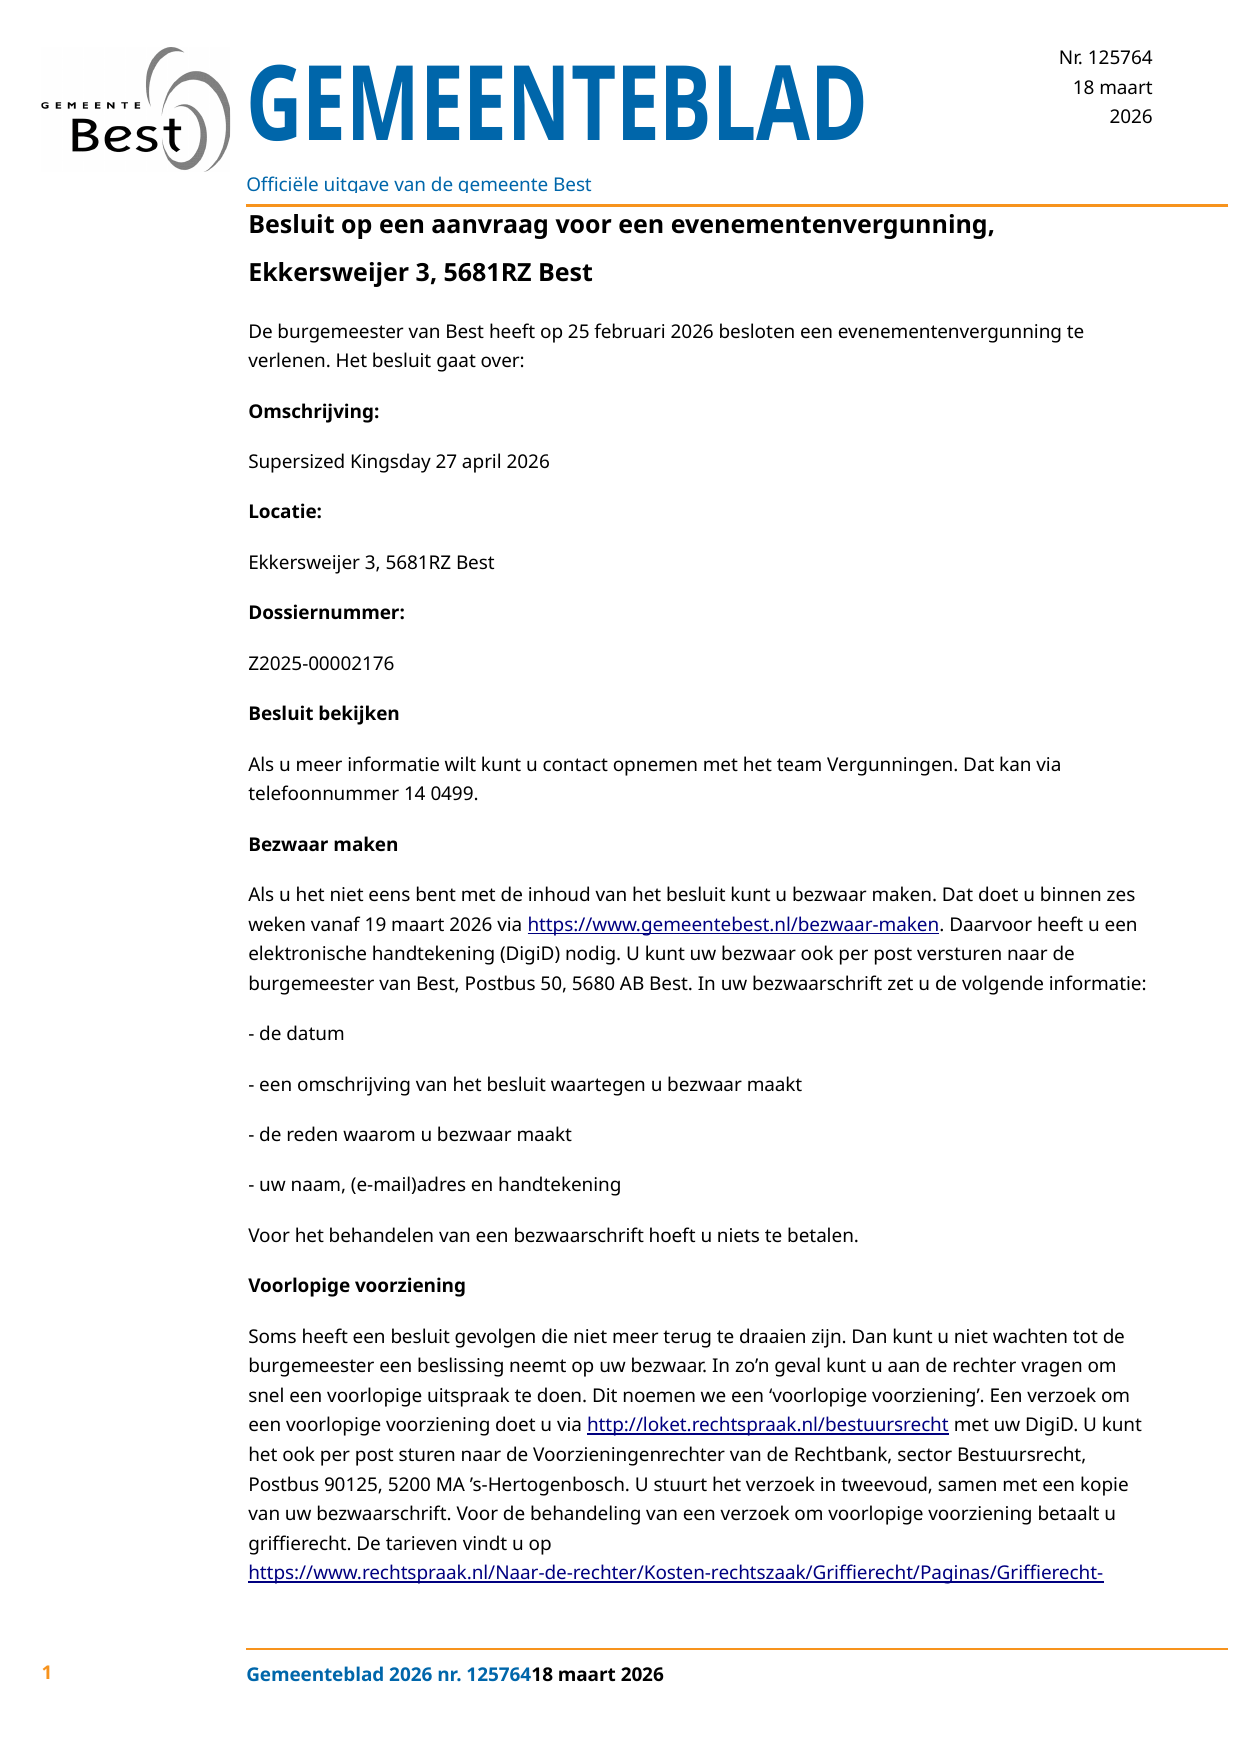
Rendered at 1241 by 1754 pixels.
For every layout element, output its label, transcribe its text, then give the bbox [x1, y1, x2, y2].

text - de reden waarom u bezwaar maakt [248, 1121, 1152, 1147]
text Bezwaar maken [248, 831, 1152, 857]
text - een omschrijving van het besluit waartegen u bezwaar maakt [248, 1071, 1152, 1097]
text - de datum [248, 1020, 1152, 1046]
text Dossiernummer: [248, 599, 1152, 625]
text Besluit bekijken [248, 700, 1152, 726]
text De burgemeester van Best heeft op 25 februari 2026 besloten een evenementenvergunning te verlenen. Het besluit gaat over: [248, 318, 1152, 373]
text Voor het behandelen van een bezwaarschrift hoeft u niets te betalen. [248, 1222, 1152, 1248]
picture [41, 47, 231, 172]
text Z2025-00002176 [248, 650, 1152, 676]
text Als u het niet eens bent met de inhoud van het besluit kunt u bezwaar maken. Dat doet u binnen zes weken vanaf 19 maart 2026 via https://www.gemeentebest.nl/bezwaar-maken. Daarvoor heeft u een elektronische handtekening (DigiD) nodig. U kunt uw bezwaar ook per post versturen naar de burgemeester van Best, Postbus 50, 5680 AB Best. In uw bezwaarschrift zet u de volgende informatie: [248, 881, 1152, 996]
text Supersized Kingsday 27 april 2026 [248, 448, 1152, 474]
text - uw naam, (e-mail)adres en handtekening [248, 1172, 1152, 1197]
text Ekkersweijer 3, 5681RZ Best [248, 549, 1152, 575]
text Locatie: [248, 499, 1152, 524]
text Besluit op een aanvraag voor een evenementenvergunning, Ekkersweijer 3, 5681RZ Best [248, 207, 1152, 288]
text Voorlopige voorziening [248, 1272, 1152, 1298]
text Omschrijving: [248, 398, 1152, 424]
text Als u meer informatie wilt kunt u contact opnemen met het team Vergunningen. Dat kan via telefoonnummer 14 0499. [248, 751, 1152, 806]
text Soms heeft een besluit gevolgen die niet meer terug te draaien zijn. Dan kunt u niet wachten tot de burgemeester een beslissing neemt op uw bezwaar. In zo’n geval kunt u aan de rechter vragen om snel een voorlopige uitspraak te doen. Dit noemen we een ‘voorlopige voorziening’. Een verzoek om een voorlopige voorziening doet u via http://loket.rechtspraak.nl/bestuursrecht met uw DigiD. U kunt het ook per post sturen naar de Voorzieningenrechter van de Rechtbank, sector Bestuursrecht, Postbus 90125, 5200 MA ’s-Hertogenbosch. U stuurt het verzoek in tweevoud, samen met een kopie van uw bezwaarschrift. Voor de behandeling van een verzoek om voorlopige voorziening betaalt u griffierecht. De tarieven vindt u op https://www.rechtspraak.nl/Naar-de-rechter/Kosten-rechtszaak/Griffierecht/Paginas/Griffierecht- [248, 1323, 1152, 1585]
